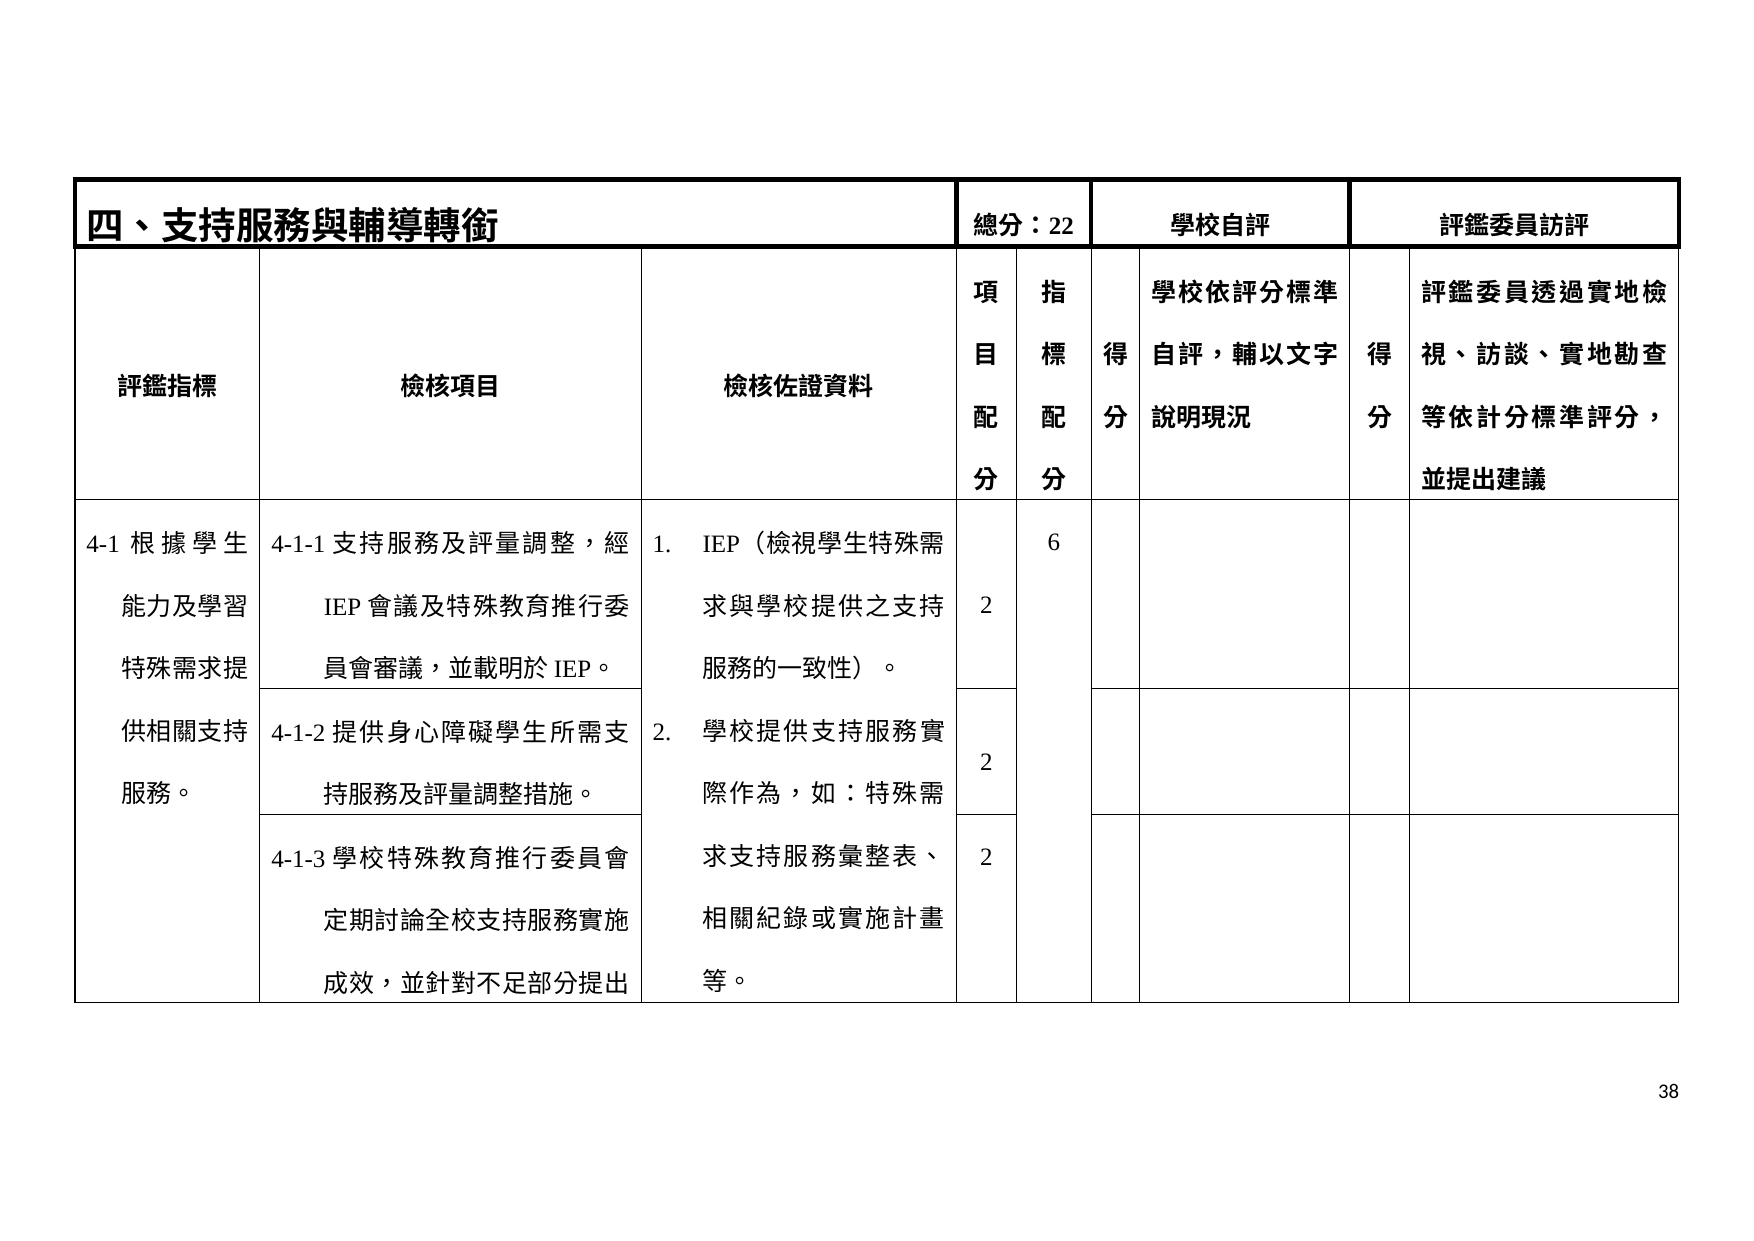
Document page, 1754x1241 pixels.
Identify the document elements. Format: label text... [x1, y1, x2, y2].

table_cell 6 [1017, 500, 1091, 1002]
table_cell IEP（檢視學生特殊需求與學校提供之支持服務的一致性）。 學校提供支持服務實際作為，如：特殊需求支持服務彙整表、相關紀錄或實施計畫等。 特殊教育推行委員會檢討會議紀錄。 [642, 500, 956, 1002]
table_cell 項目配分 [957, 249, 1016, 499]
table_cell 評鑑指標 [76, 249, 259, 499]
table_cell [1092, 500, 1139, 687]
table_cell 檢核項目 [260, 249, 641, 499]
table_header 總分：22 [959, 182, 1089, 244]
table_header 四、支持服務與輔導轉銜 [77, 182, 954, 244]
table_header 學校自評 [1093, 182, 1347, 244]
table_cell 指 標 配 分 [1017, 249, 1091, 499]
table_cell [1410, 689, 1678, 813]
table_cell 評鑑委員透過實地檢視、訪談、實地勘查等依計分標準評分，並提出建議 [1410, 249, 1678, 499]
table_cell [1092, 815, 1139, 1002]
table_cell [1410, 500, 1678, 687]
table_cell [1410, 815, 1678, 1002]
table_cell 檢核佐證資料 [642, 249, 956, 499]
table_cell [1350, 689, 1409, 813]
table_cell [1350, 500, 1409, 687]
table_cell 2 [957, 689, 1016, 813]
table_cell [1140, 815, 1349, 1002]
table_cell [1092, 689, 1139, 813]
table_cell 4-1-3學校特殊教育推行委員會定期討論全校支持服務實施成效，並針對不足部分提出 [260, 815, 641, 1002]
table_cell 學校依評分標準自評，輔以文字說明現況 [1140, 249, 1349, 499]
table_header 評鑑委員訪評 [1352, 182, 1677, 244]
table_cell 4-1根據學生能力及學習特殊需求提供相關支持服務。 [76, 500, 259, 1002]
table_cell 得分 [1092, 249, 1139, 499]
table_cell 4-1-1支持服務及評量調整，經IEP會議及特殊教育推行委員會審議，並載明於IEP。 [260, 500, 641, 687]
table_cell [1140, 689, 1349, 813]
table_cell 2 [957, 815, 1016, 1002]
table_cell 得分 [1350, 249, 1409, 499]
table_cell [1350, 815, 1409, 1002]
table_cell [1140, 500, 1349, 687]
table_cell 4-1-2提供身心障礙學生所需支持服務及評量調整措施。 [260, 689, 641, 813]
table_cell 2 [957, 500, 1016, 687]
